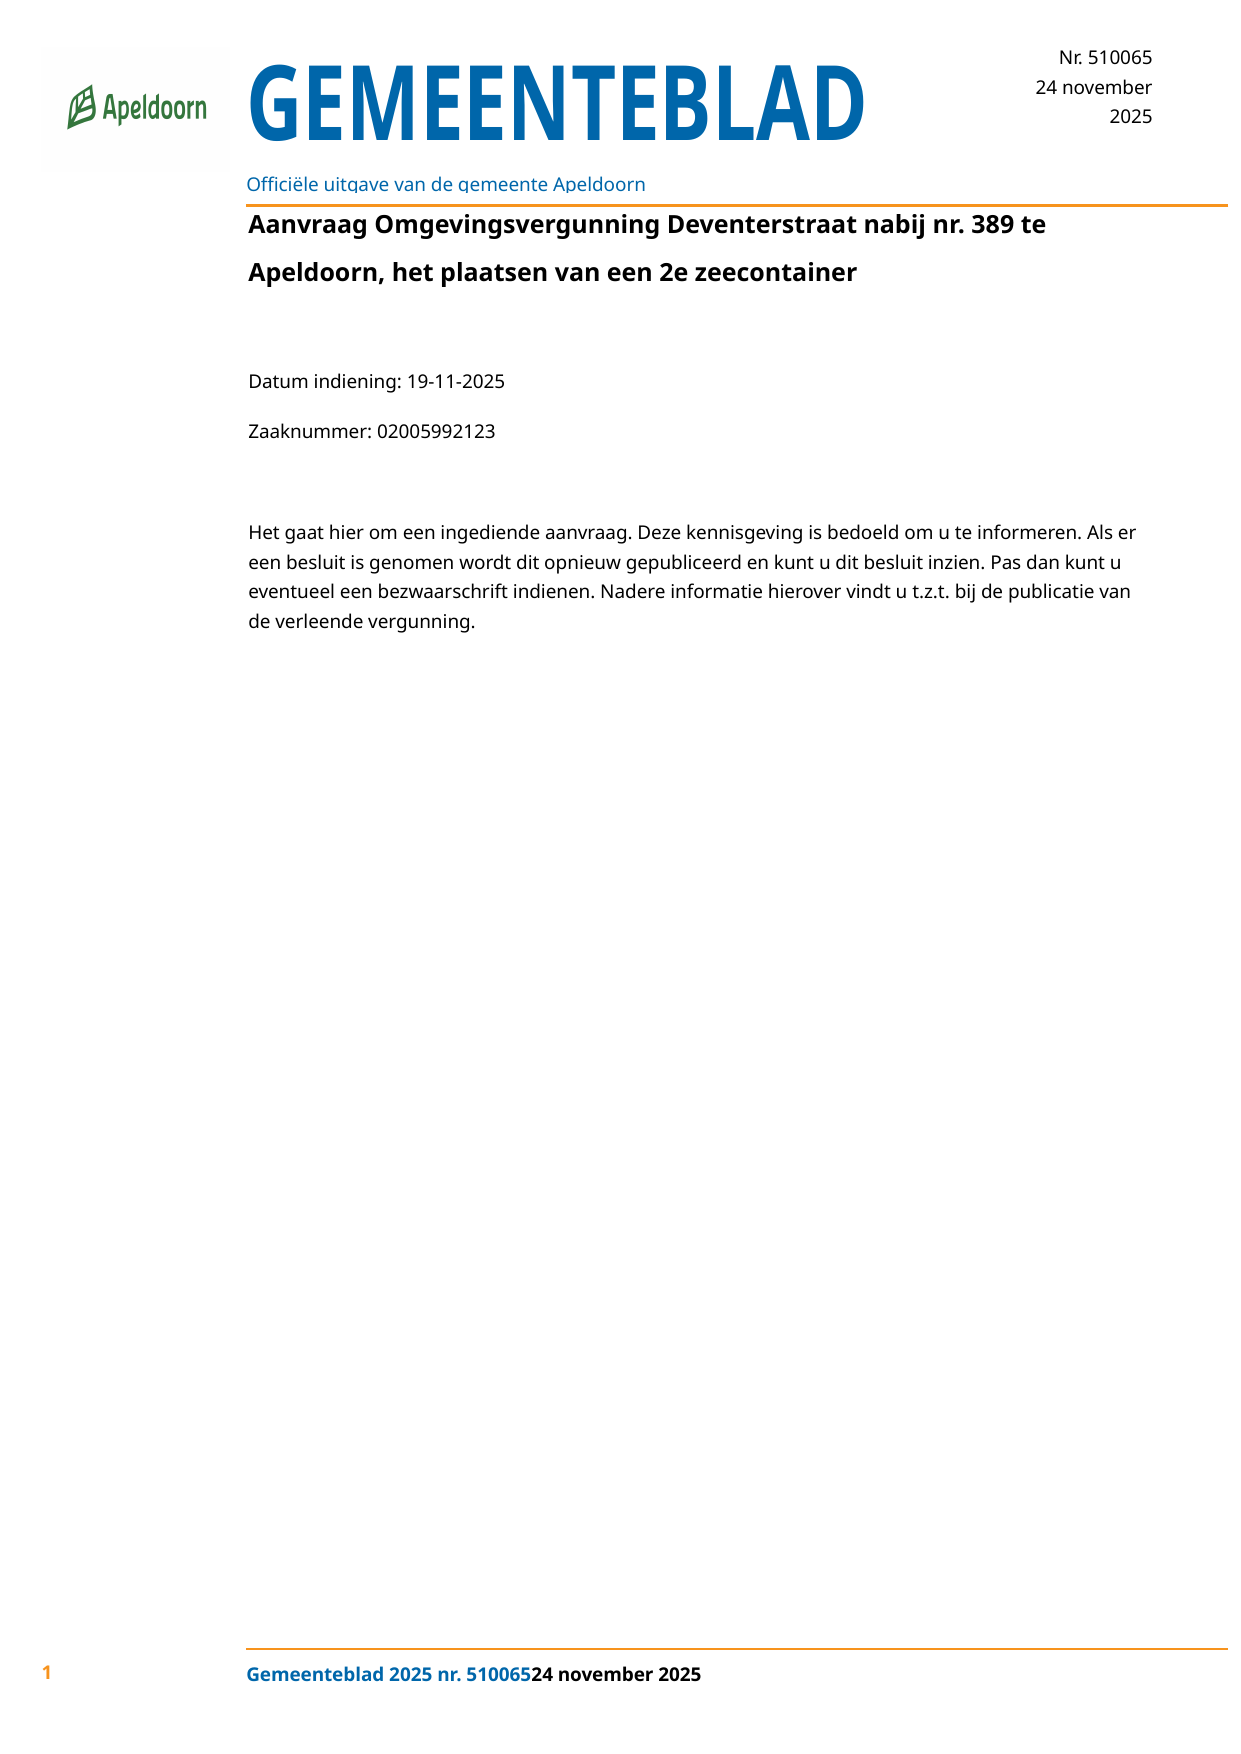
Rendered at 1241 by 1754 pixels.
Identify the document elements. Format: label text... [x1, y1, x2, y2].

text Aanvraag Omgevingsvergunning Deventerstraat nabij nr. 389 te Apeldoorn, het plaatsen van een 2e zeecontainer [248, 207, 1152, 288]
picture [41, 47, 231, 172]
text Het gaat hier om een ingediende aanvraag. Deze kennisgeving is bedoeld om u te informeren. Als er een besluit is genomen wordt dit opnieuw gepubliceerd en kunt u dit besluit inzien. Pas dan kunt u eventueel een bezwaarschrift indienen. Nadere informatie hierover vindt u t.z.t. bij de publicatie van de verleende vergunning. [248, 519, 1152, 634]
text Zaaknummer: 02005992123 [248, 419, 1152, 444]
text Datum indiening: 19-11-2025 [248, 368, 1152, 394]
